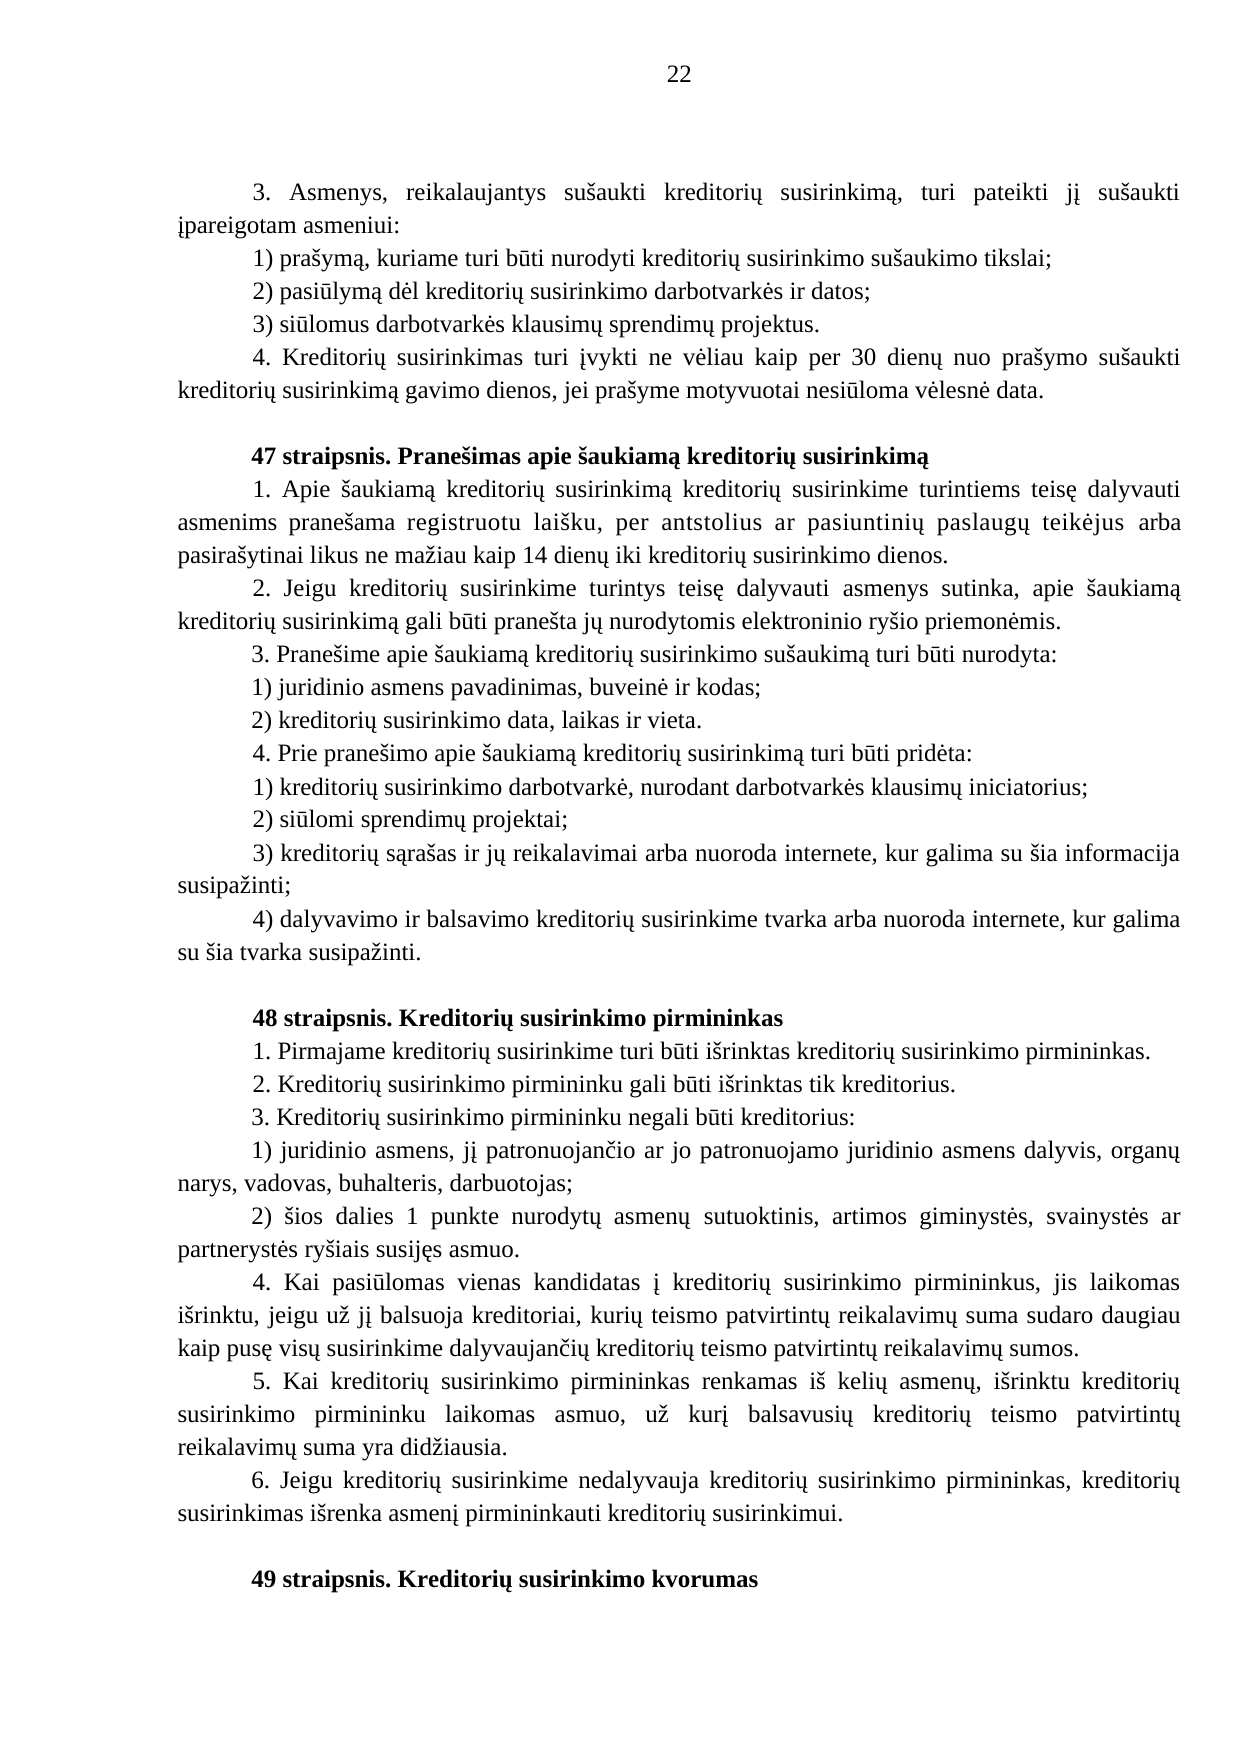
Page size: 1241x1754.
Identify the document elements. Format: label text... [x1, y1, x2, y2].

text 1. Pirmajame kreditorių susirinkime turi būti išrinktas kreditorių susirinkimo pirmininkas. [177, 1036, 1181, 1064]
text 49 straipsnis. Kreditorių susirinkimo kvorumas [177, 1564, 1181, 1593]
text 1) prašymą, kuriame turi būti nurodyti kreditorių susirinkimo sušaukimo tikslai; [177, 243, 1181, 272]
text 1) juridinio asmens, jį patronuojančio ar jo patronuojamo juridinio asmens dalyvis, organų narys, vadovas, buhalteris, darbuotojas; [177, 1135, 1181, 1197]
text 3) siūlomus darbotvarkės klausimų sprendimų projektus. [177, 309, 1181, 338]
text 2. Kreditorių susirinkimo pirmininku gali būti išrinktas tik kreditorius. [177, 1069, 1181, 1097]
text 3. Pranešime apie šaukiamą kreditorių susirinkimo sušaukimą turi būti nurodyta: [177, 639, 1181, 668]
text 3) kreditorių sąrašas ir jų reikalavimai arba nuoroda internete, kur galima su šia informacija susipažinti; [177, 838, 1181, 899]
text 2) kreditorių susirinkimo data, laikas ir vieta. [177, 706, 1181, 734]
text 2) siūlomi sprendimų projektai; [177, 804, 1181, 833]
text 4) dalyvavimo ir balsavimo kreditorių susirinkime tvarka arba nuoroda internete, kur galima su šia tvarka susipažinti. [177, 904, 1181, 965]
text 6. Jeigu kreditorių susirinkime nedalyvauja kreditorių susirinkimo pirmininkas, kreditorių susirinkimas išrenka asmenį pirmininkauti kreditorių susirinkimui. [177, 1465, 1181, 1527]
text 2. Jeigu kreditorių susirinkime turintys teisę dalyvauti asmenys sutinka, apie šaukiamą kreditorių susirinkimą gali būti pranešta jų nurodytomis elektroninio ryšio priemonėmis. [177, 573, 1181, 635]
text 47 straipsnis. Pranešimas apie šaukiamą kreditorių susirinkimą [177, 441, 1181, 470]
text 2) šios dalies 1 punkte nurodytų asmenų sutuoktinis, artimos giminystės, svainystės ar partnerystės ryšiais susijęs asmuo. [177, 1201, 1181, 1263]
text 4. Kai pasiūlomas vienas kandidatas į kreditorių susirinkimo pirmininkus, jis laikomas išrinktu, jeigu už jį balsuoja kreditoriai, kurių teismo patvirtintų reikalavimų suma sudaro daugiau kaip pusę visų susirinkime dalyvaujančių kreditorių teismo patvirtintų reikalavimų sumos. [177, 1267, 1181, 1362]
text 5. Kai kreditorių susirinkimo pirmininkas renkamas iš kelių asmenų, išrinktu kreditorių susirinkimo pirmininku laikomas asmuo, už kurį balsavusių kreditorių teismo patvirtintų reikalavimų suma yra didžiausia. [177, 1366, 1181, 1461]
text 1. Apie šaukiamą kreditorių susirinkimą kreditorių susirinkime turintiems teisę dalyvauti asmenims pranešama registruotu laišku, per antstolius ar pasiuntinių paslaugų teikėjus arba pasirašytinai likus ne mažiau kaip 14 dienų iki kreditorių susirinkimo dienos. [177, 474, 1181, 569]
text 4. Kreditorių susirinkimas turi įvykti ne vėliau kaip per 30 dienų nuo prašymo sušaukti kreditorių susirinkimą gavimo dienos, jei prašyme motyvuotai nesiūloma vėlesnė data. [177, 342, 1181, 404]
text 3. Asmenys, reikalaujantys sušaukti kreditorių susirinkimą, turi pateikti jį sušaukti įpareigotam asmeniui: [177, 177, 1181, 239]
text 2) pasiūlymą dėl kreditorių susirinkimo darbotvarkės ir datos; [177, 276, 1181, 305]
text 48 straipsnis. Kreditorių susirinkimo pirmininkas [177, 1003, 1181, 1031]
text 4. Prie pranešimo apie šaukiamą kreditorių susirinkimą turi būti pridėta: [177, 738, 1181, 767]
text 1) kreditorių susirinkimo darbotvarkė, nurodant darbotvarkės klausimų iniciatorius; [177, 772, 1181, 800]
text 3. Kreditorių susirinkimo pirmininku negali būti kreditorius: [177, 1102, 1181, 1131]
text 1) juridinio asmens pavadinimas, buveinė ir kodas; [177, 672, 1181, 701]
